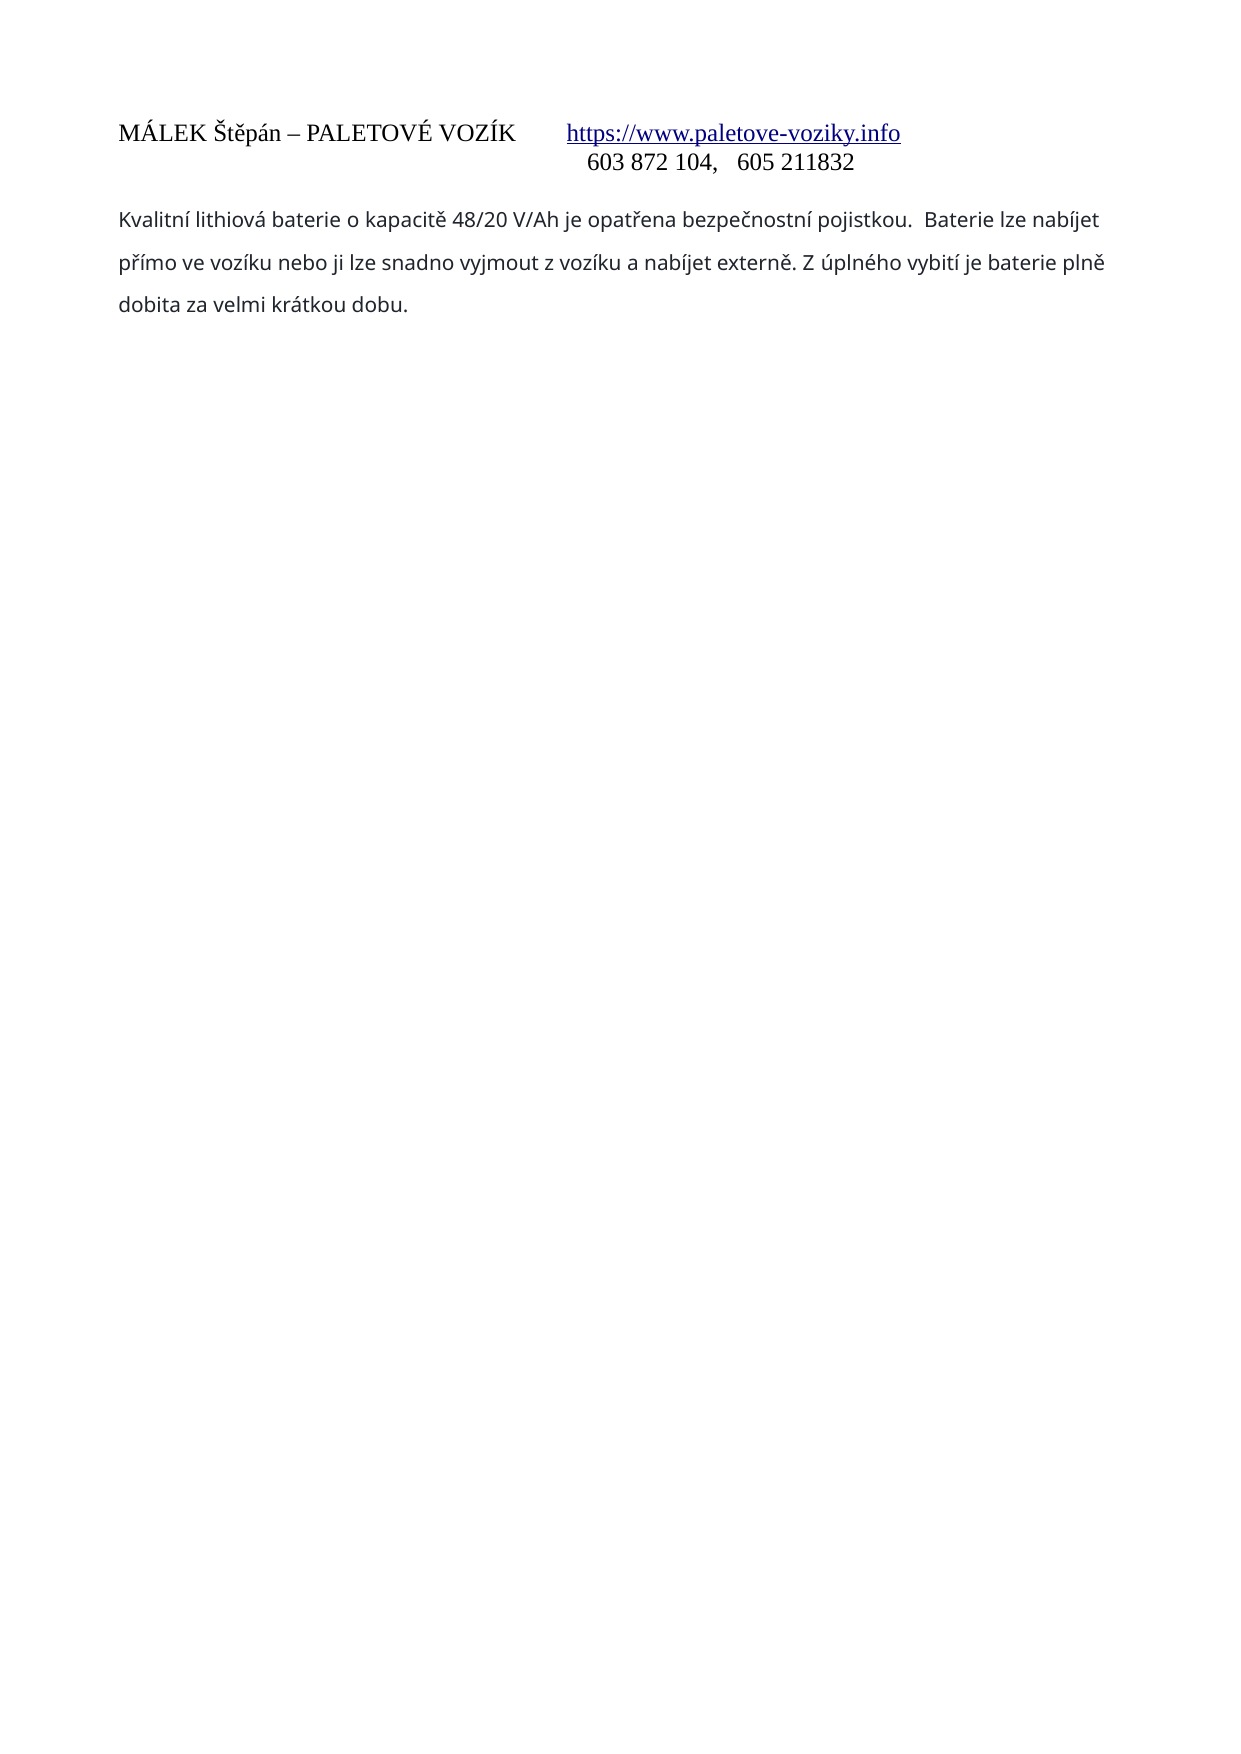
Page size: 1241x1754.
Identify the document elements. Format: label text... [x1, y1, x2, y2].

text Kvalitní lithiová baterie o kapacitě 48/20 V/Ah je opatřena bezpečnostní pojistkou. Baterie lze nabíjet přímo ve vozíku nebo ji lze snadno vyjmout z vozíku a nabíjet externě. Z úplného vybití je baterie plně dobita za velmi krátkou dobu. [118, 205, 1122, 319]
